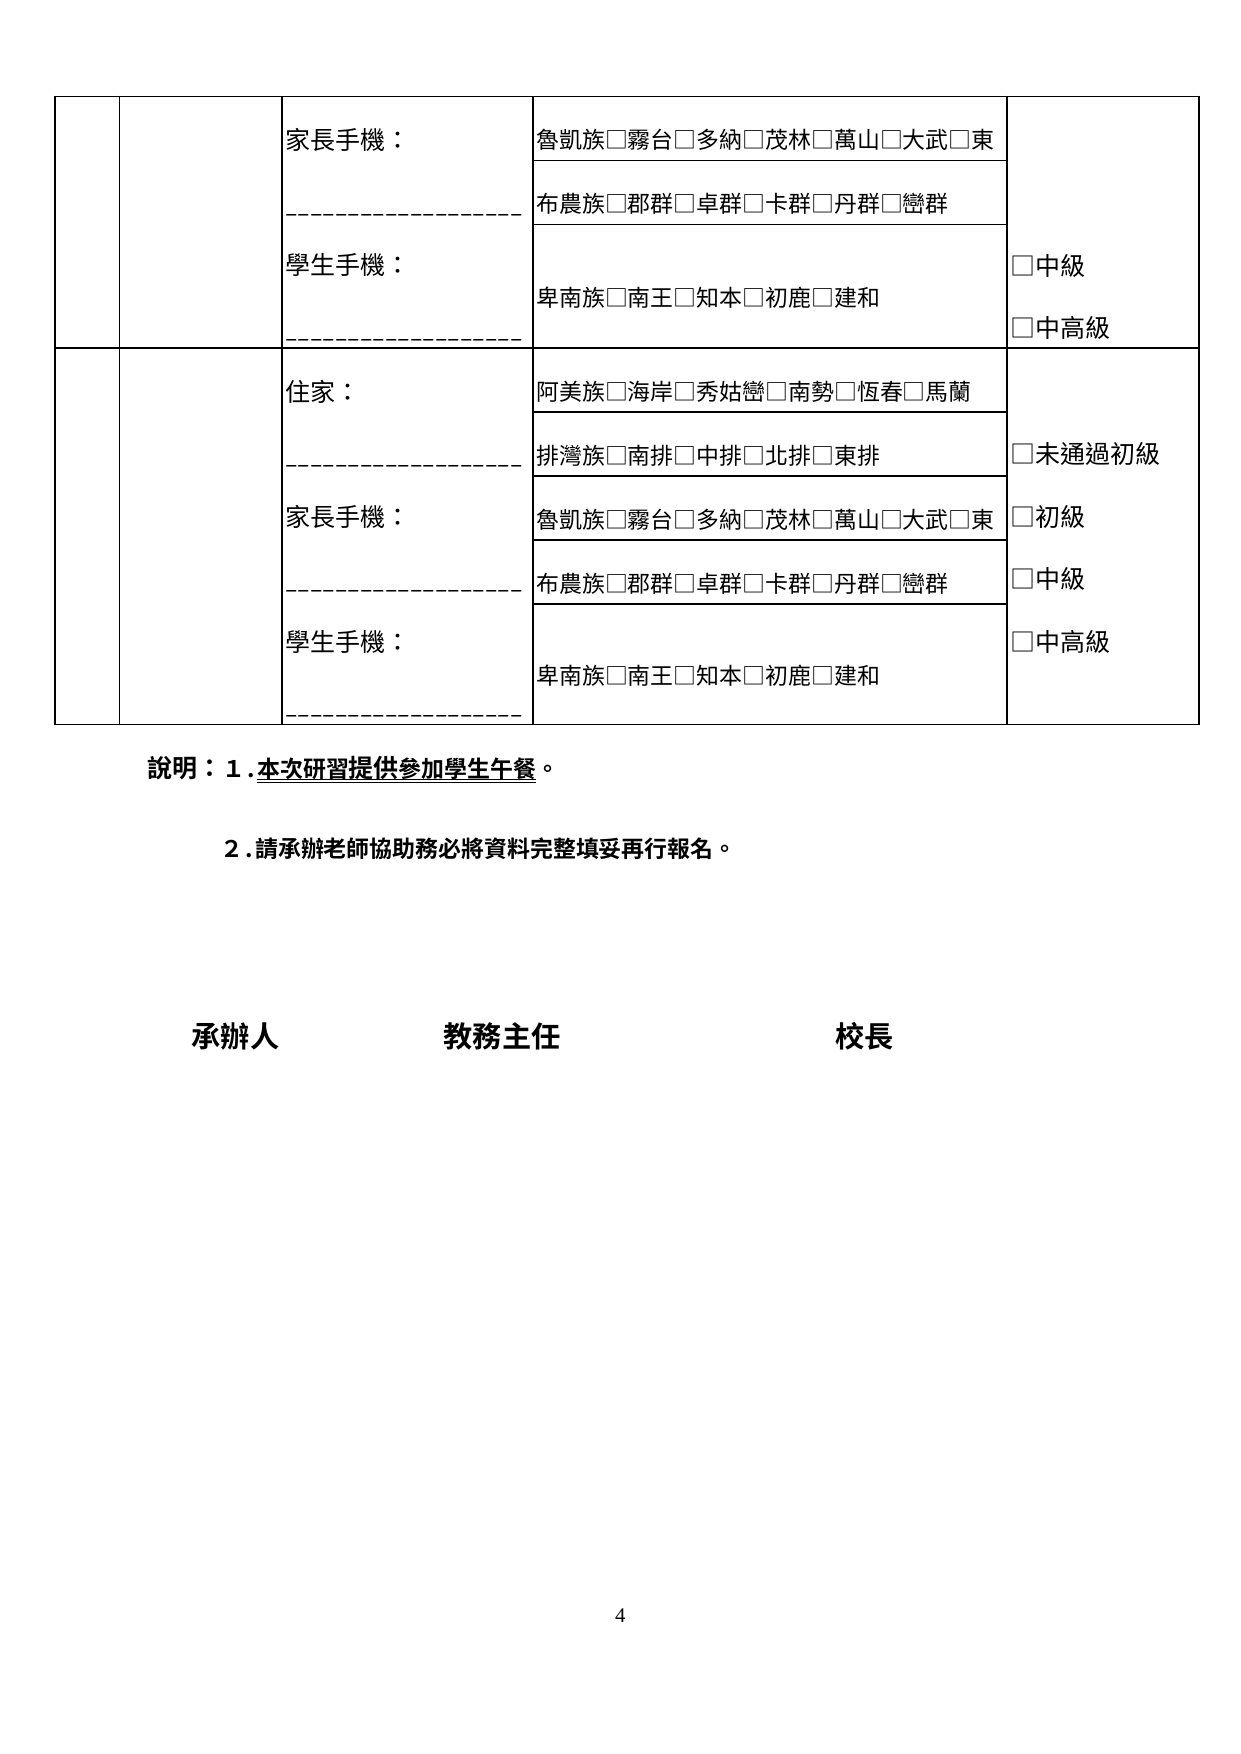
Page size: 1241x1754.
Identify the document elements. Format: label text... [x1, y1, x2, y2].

table_cell 布農族□郡群□卓群□卡群□丹群□巒群 [534, 541, 1006, 603]
table_cell [56, 97, 119, 347]
table_cell [120, 97, 281, 347]
table_cell 阿美族□海岸□秀姑巒□南勢□恆春□馬蘭 [534, 349, 1006, 411]
table_cell 布農族□郡群□卓群□卡群□丹群□巒群 [534, 161, 1006, 224]
table_cell 住家： ___________________ 家長手機： ___________________ 學生手機： ___________________ [283, 349, 532, 724]
text 說明：１.本次研習提供參加學生午餐。 [148, 725, 1092, 788]
table_cell □中級 □中高級 [1008, 97, 1198, 347]
table_cell 卑南族□南王□知本□初鹿□建和 [534, 605, 1006, 724]
table_cell 排灣族□南排□中排□北排□東排 [534, 413, 1006, 475]
table_cell 卑南族□南王□知本□初鹿□建和 [534, 225, 1006, 347]
table_cell □未通過初級 □初級 □中級 □中高級 [1008, 349, 1198, 724]
text 承辦人 教務主任 校長 [148, 993, 1092, 1056]
table_cell 家長手機： ___________________ 學生手機： ___________________ [283, 97, 532, 347]
table_cell 魯凱族□霧台□多納□茂林□萬山□大武□東 [534, 477, 1006, 539]
table_cell [56, 349, 119, 724]
table_cell [120, 349, 281, 724]
text ２.請承辦老師協助務必將資料完整填妥再行報名。 [198, 806, 1092, 868]
table_cell 魯凱族□霧台□多納□茂林□萬山□大武□東 [534, 97, 1006, 159]
